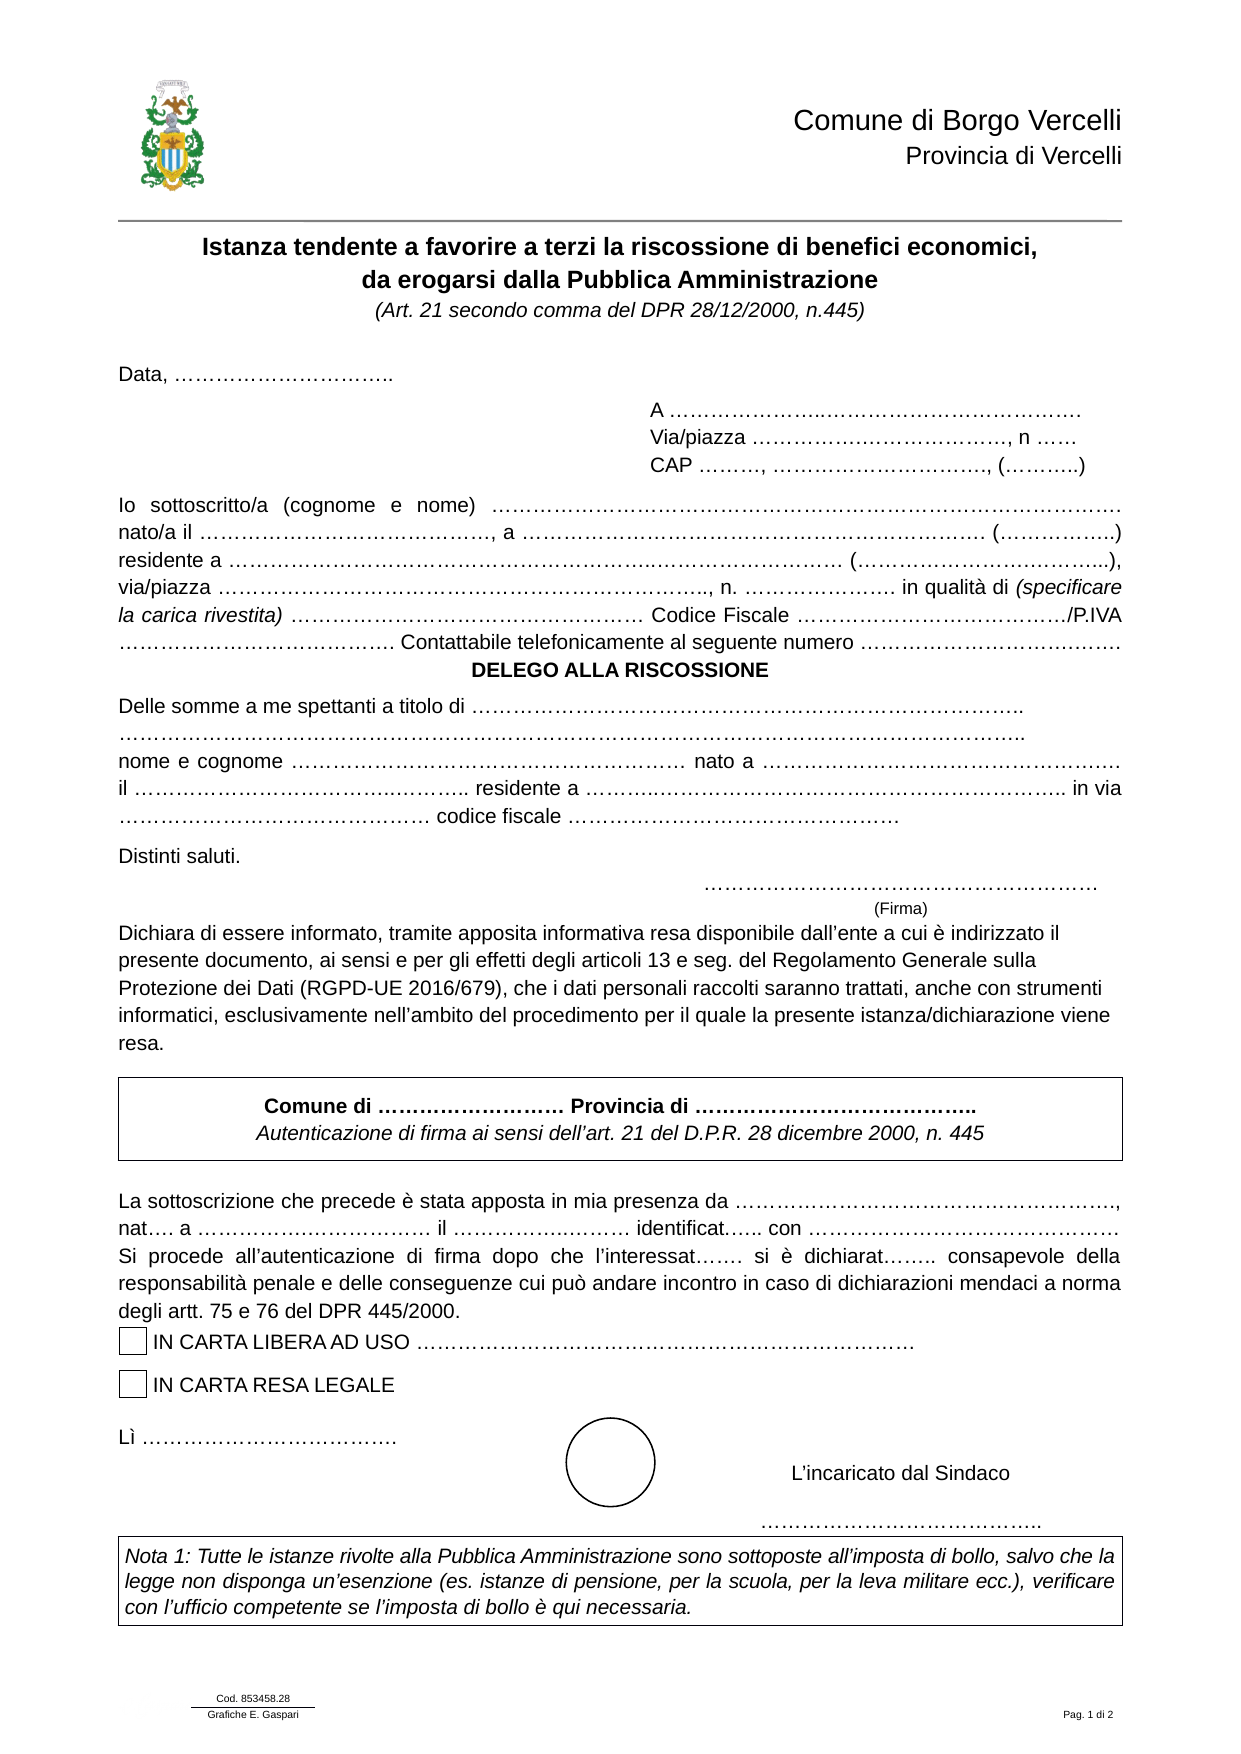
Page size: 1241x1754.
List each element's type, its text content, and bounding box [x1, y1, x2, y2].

text Istanza tendente a favorire a terzi la riscossione di benefici economici, [118, 232, 1122, 261]
text Delle somme a me spettanti a titolo di …………………………………………………………………….. [118, 693, 1122, 717]
text La sottoscrizione che precede è stata apposta in mia presenza da ………………………………………………., nat…. a …………….……………… il ……………..……… identificat.….. con ……………………………………… [118, 1188, 1122, 1240]
text [638, 1425, 1122, 1449]
table_header Nota 1: Tutte le istanze rivolte alla Pubblica Amministrazione sono sottoposte all’imposta di bollo, salvo che la legge non disponga un’esenzione (es. istanze di pensione, per la scuola, per la leva militare ecc.), verificare con l’ufficio competente se l’imposta di bollo è qui necessaria. [119, 1537, 1122, 1625]
text Si procede all’autenticazione di firma dopo che l’interessat……. si è dichiarat…….. consapevole della responsabilità penale e delle conseguenze cui può andare incontro in caso di dichiarazioni mendaci a norma degli artt. 75 e 76 del DPR 445/2000. [118, 1243, 1122, 1322]
text DELEGO ALLA RISCOSSIONE [118, 658, 1122, 682]
table_header Comune di ……………………… Provincia di ………………………………….. Autenticazione di firma ai sensi dell’art. 21 del D.P.R. 28 dicembre 2000, n. 445 [119, 1078, 1122, 1160]
text L’incaricato dal Sindaco [679, 1461, 1122, 1485]
picture [122, 72, 224, 203]
text IN CARTA RESA LEGALE [118, 1369, 1122, 1398]
text Provincia di Vercelli [224, 141, 1122, 170]
text da erogarsi dalla Pubblica Amministrazione [118, 265, 1122, 294]
text Io sottoscritto/a (cognome e nome) ………………………………………………………………………………. nato/a il ……………………………………, a …………………………………………………………. (……………..) residente a ……………………………………………………..……………………… (…………………….………...), via/piazza …………………………………………………………….., n. …………………. in qualità di (specificare la carica rivestita) …………………………………………… Codice Fiscale …………………………………/P.IVA …………………………………. Contattabile telefonicamente al seguente numero ………………………….……. [118, 493, 1122, 654]
text Data, ………………………….. [118, 362, 1122, 386]
text ………………………………………………… [679, 871, 1122, 895]
text nome e cognome ………………………………………………… nato a ………………………………………….… il ………………………………..……….. residente a ………..………………………………………………….. in via ……………………………………… codice fiscale ………………………………………… [118, 748, 1122, 827]
text ………………………………………………………………………………………………………………….. [118, 721, 1122, 745]
text Comune di Borgo Vercelli [224, 103, 1122, 136]
text Via/piazza …………….…………………, n …… [650, 425, 1122, 449]
text Dichiara di essere informato, tramite apposita informativa resa disponibile dall’ente a cui è indirizzato il presente documento, ai sensi e per gli effetti degli articoli 13 e seg. del Regolamento Generale sulla Protezione dei Dati (RGPD-UE 2016/679), che i dati personali raccolti saranno trattati, anche con strumenti informatici, esclusivamente nell’ambito del procedimento per il quale la presente istanza/dichiarazione viene resa. [118, 921, 1122, 1054]
text IN CARTA LIBERA AD USO ……………………………………………………………… [118, 1326, 1122, 1355]
text (Art. 21 secondo comma del DPR 28/12/2000, n.445) [118, 298, 1122, 322]
text Distinti saluti. [118, 843, 1122, 867]
text CAP ………, …………………………., (………..) [650, 453, 1122, 477]
text Lì ………………………………. [118, 1425, 584, 1449]
text (Firma) [679, 898, 1122, 918]
text A …………………..………………………………. [650, 398, 1122, 422]
text ………………………………….. [679, 1509, 1122, 1533]
